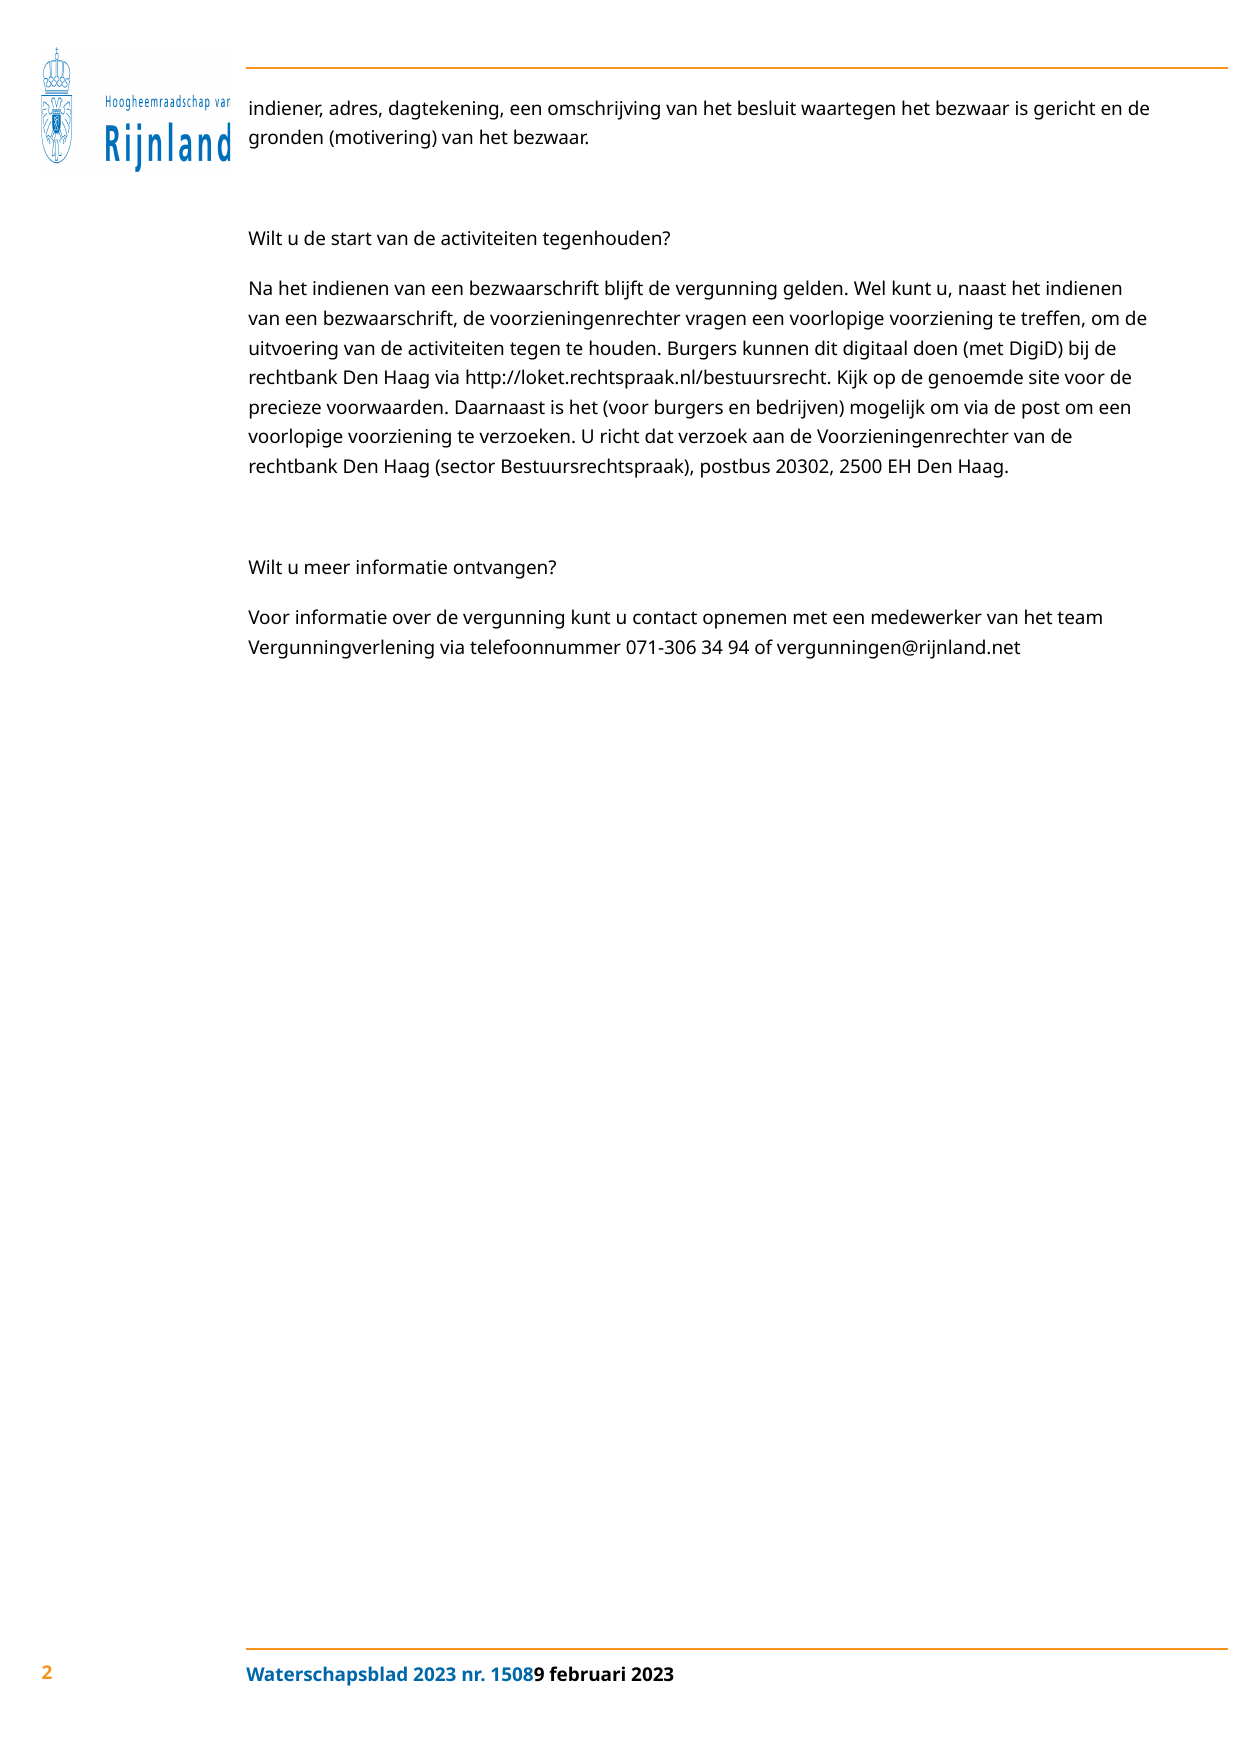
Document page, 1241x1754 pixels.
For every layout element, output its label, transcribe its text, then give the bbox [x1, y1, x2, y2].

text Voor informatie over de vergunning kunt u contact opnemen met een medewerker van het team Vergunningverlening via telefoonnummer 071-306 34 94 of vergunningen@rijnland.net [248, 604, 1152, 660]
picture [41, 47, 231, 172]
text Wilt u meer informatie ontvangen? [248, 554, 1152, 580]
text Wilt u de start van de activiteiten tegenhouden? [248, 225, 1152, 251]
text indiener, adres, dagtekening, een omschrijving van het besluit waartegen het bezwaar is gericht en de gronden (motivering) van het bezwaar. [248, 95, 1152, 150]
text Na het indienen van een bezwaarschrift blijft de vergunning gelden. Wel kunt u, naast het indienen van een bezwaarschrift, de voorzieningenrechter vragen een voorlopige voorziening te treffen, om de uitvoering van de activiteiten tegen te houden. Burgers kunnen dit digitaal doen (met DigiD) bij de rechtbank Den Haag via http://loket.rechtspraak.nl/bestuursrecht. Kijk op de genoemde site voor de precieze voorwaarden. Daarnaast is het (voor burgers en bedrijven) mogelijk om via de post om een voorlopige voorziening te verzoeken. U richt dat verzoek aan de Voorzieningenrechter van de rechtbank Den Haag (sector Bestuursrechtspraak), postbus 20302, 2500 EH Den Haag. [248, 276, 1152, 479]
